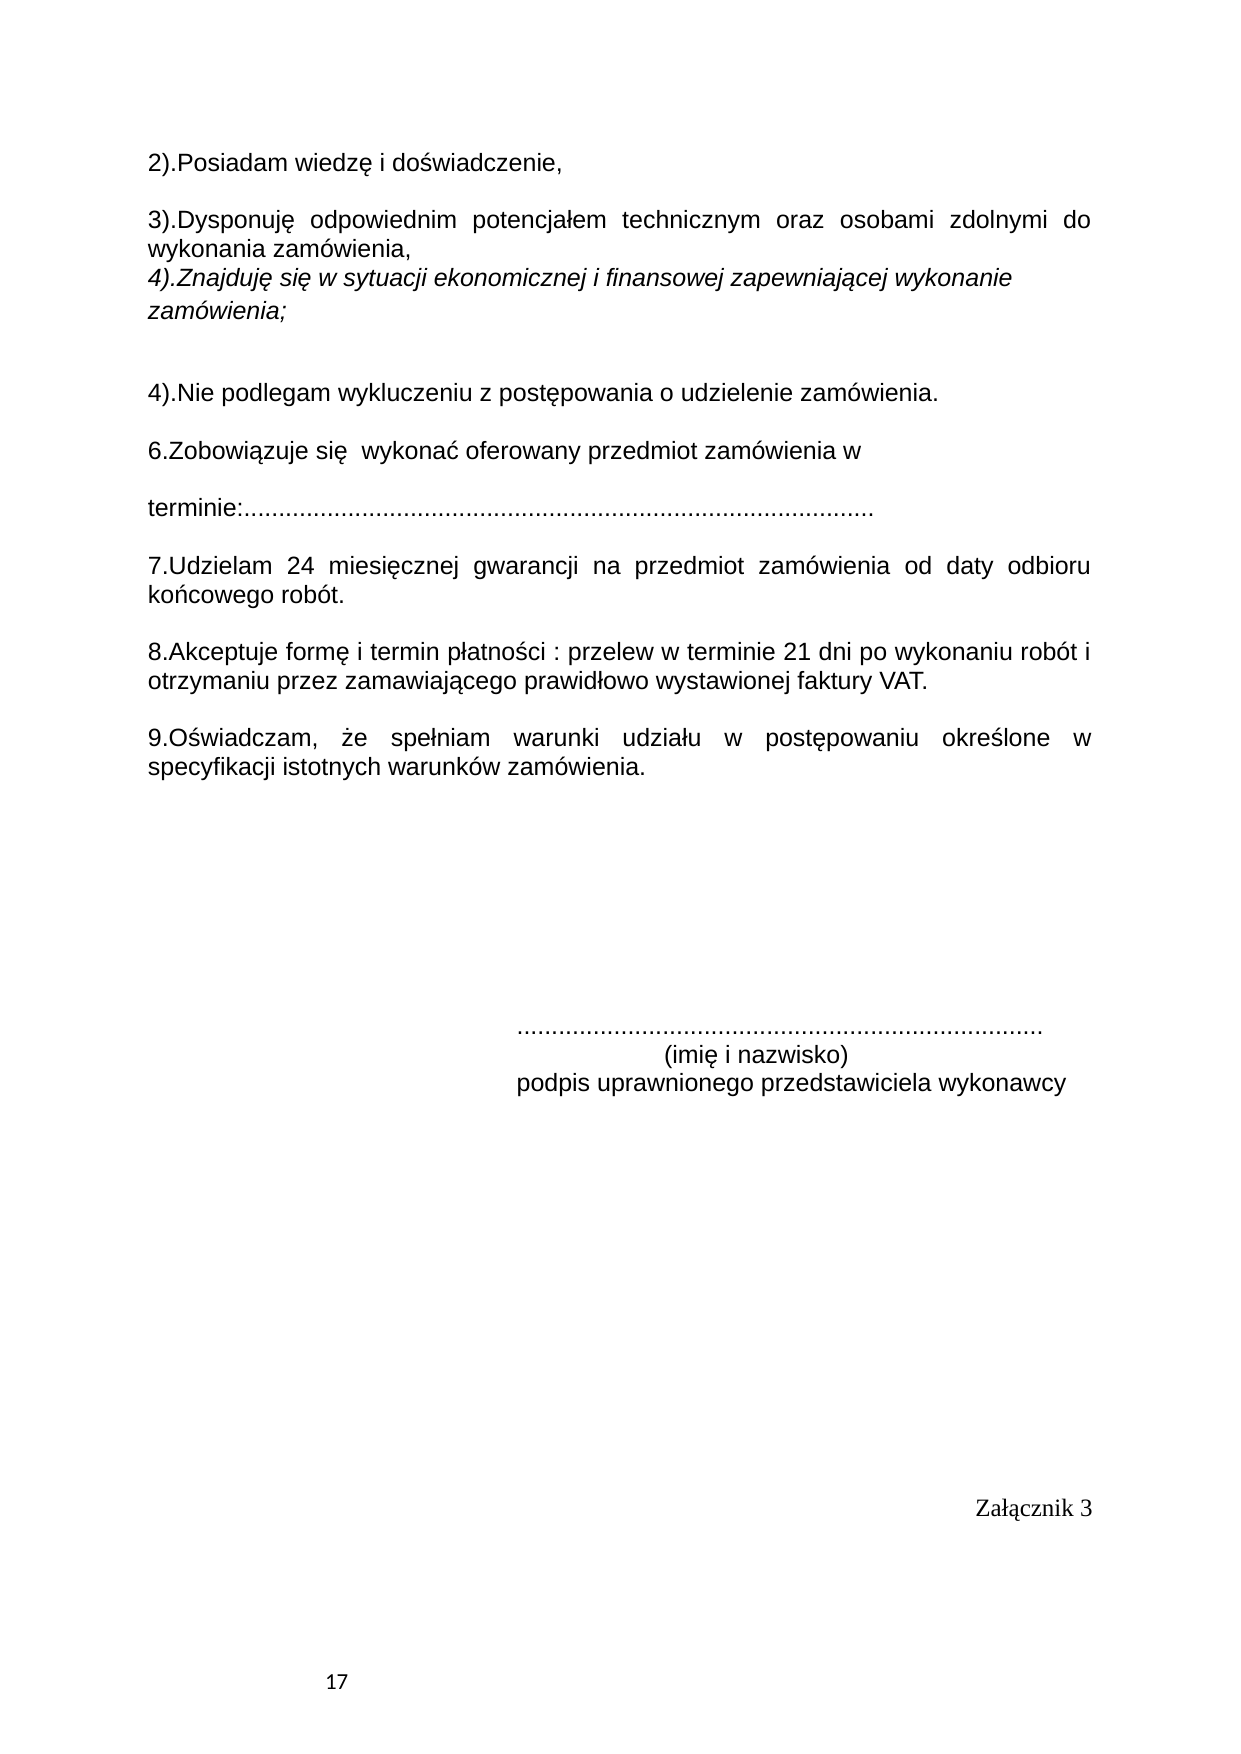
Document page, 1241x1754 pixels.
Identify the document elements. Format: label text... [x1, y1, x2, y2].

text (imię i nazwisko) [590, 1039, 1092, 1068]
text 2).Posiadam wiedzę i doświadczenie, [148, 148, 1092, 176]
text 9.Oświadczam, że spełniam warunki udziału w postępowaniu określone w specyfikacji istotnych warunków zamówienia. [148, 723, 1092, 781]
text terminie:........................................................................................... [148, 493, 1092, 522]
text ............................................................................ [443, 1011, 1092, 1039]
text Załącznik 3 [148, 1493, 1092, 1522]
text podpis uprawnionego przedstawiciela wykonawcy [516, 1068, 1092, 1097]
text 8.Akceptuje formę i termin płatności : przelew w terminie 21 dni po wykonaniu robót i otrzymaniu przez zamawiającego prawidłowo wystawionej faktury VAT. [148, 637, 1092, 694]
text 3).Dysponuję odpowiednim potencjałem technicznym oraz osobami zdolnymi do wykonania zamówienia, [148, 205, 1092, 263]
text 6.Zobowiązuje się wykonać oferowany przedmiot zamówienia w [148, 436, 1092, 464]
subtitle 4).Znajduję się w sytuacji ekonomicznej i finansowej zapewniającej wykonanie zamówienia; [148, 263, 1092, 324]
text 7.Udzielam 24 miesięcznej gwarancji na przedmiot zamówienia od daty odbioru końcowego robót. [148, 551, 1092, 608]
text 4).Nie podlegam wykluczeniu z postępowania o udzielenie zamówienia. [148, 378, 1092, 407]
